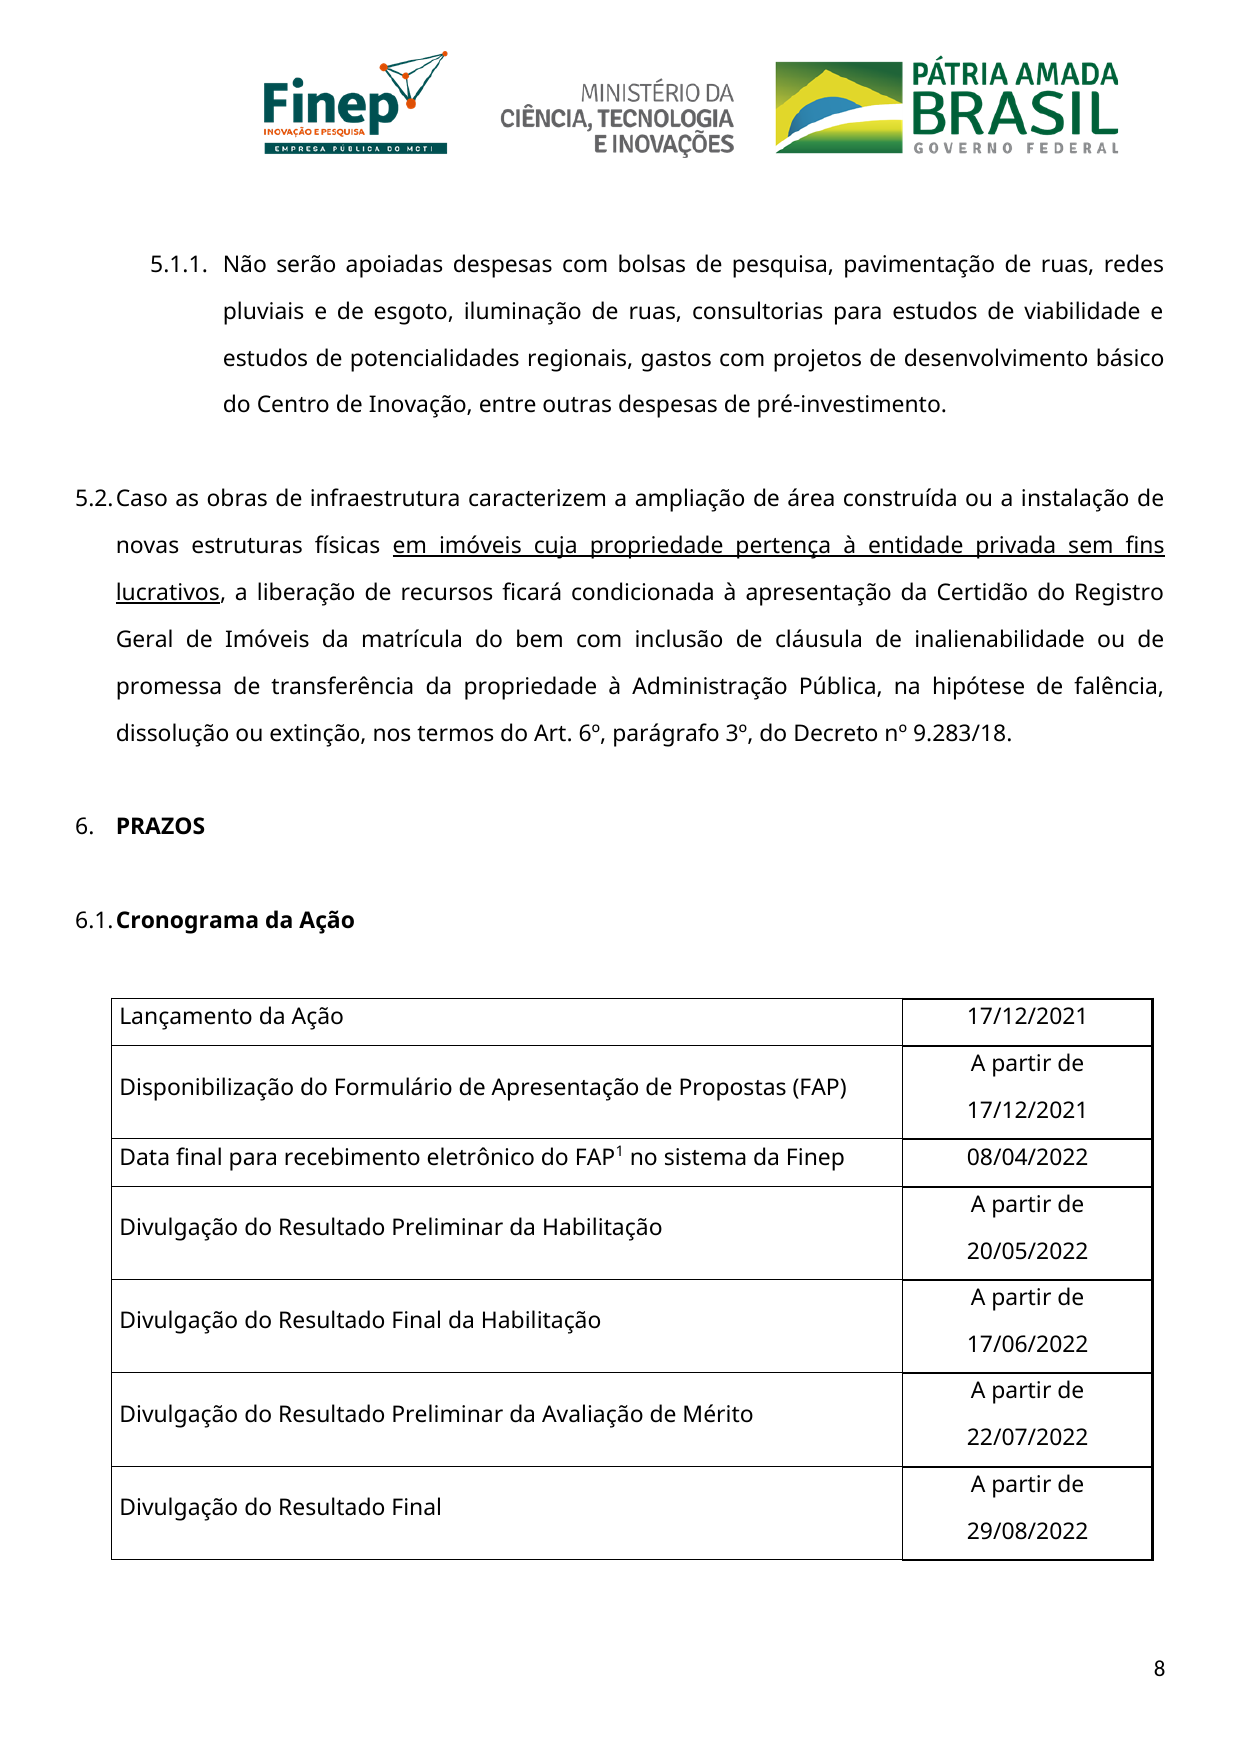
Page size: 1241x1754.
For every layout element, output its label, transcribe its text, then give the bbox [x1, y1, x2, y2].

list Não serão apoiadas despesas com bolsas de pesquisa, pavimentação de ruas, redes pluviais e de esgoto, iluminação de ruas, consultorias para estudos de viabilidade e estudos de potencialidades regionais, gastos com projetos de desenvolvimento básico do Centro de Inovação, entre outras despesas de pré-investimento. [150, 248, 1165, 419]
table_header 17/12/2021 [903, 1000, 1151, 1045]
table_cell Divulgação do Resultado Final [112, 1467, 902, 1559]
table_cell A partir de 29/08/2022 [903, 1468, 1151, 1559]
table_cell A partir de 20/05/2022 [903, 1188, 1151, 1279]
table_header Lançamento da Ação [112, 999, 902, 1045]
table_cell Divulgação do Resultado Final da Habilitação [112, 1280, 902, 1372]
list Cronograma da Ação [75, 904, 1165, 935]
table_cell Divulgação do Resultado Preliminar da Habilitação [112, 1187, 902, 1279]
list PRAZOS [75, 810, 1165, 841]
table_cell 08/04/2022 [903, 1140, 1151, 1186]
table_cell A partir de 17/12/2021 [903, 1047, 1151, 1138]
table_cell A partir de 22/07/2022 [903, 1374, 1151, 1466]
list Caso as obras de infraestrutura caracterizem a ampliação de área construída ou a instalação de novas estruturas físicas em imóveis cuja propriedade pertença à entidade privada sem fins lucrativos, a liberação de recursos ficará condicionada à apresentação da Certidão do Registro Geral de Imóveis da matrícula do bem com inclusão de cláusula de inalienabilidade ou de promessa de transferência da propriedade à Administração Pública, na hipótese de falência, dissolução ou extinção, nos termos do Art. 6º, parágrafo 3º, do Decreto nº 9.283/18. [75, 482, 1165, 748]
table_cell A partir de 17/06/2022 [903, 1281, 1151, 1372]
table_cell Data final para recebimento eletrônico do FAP1 no sistema da Finep [112, 1139, 902, 1186]
table_cell Disponibilização do Formulário de Apresentação de Propostas (FAP) [112, 1046, 902, 1138]
table_cell Divulgação do Resultado Preliminar da Avaliação de Mérito [112, 1373, 902, 1466]
